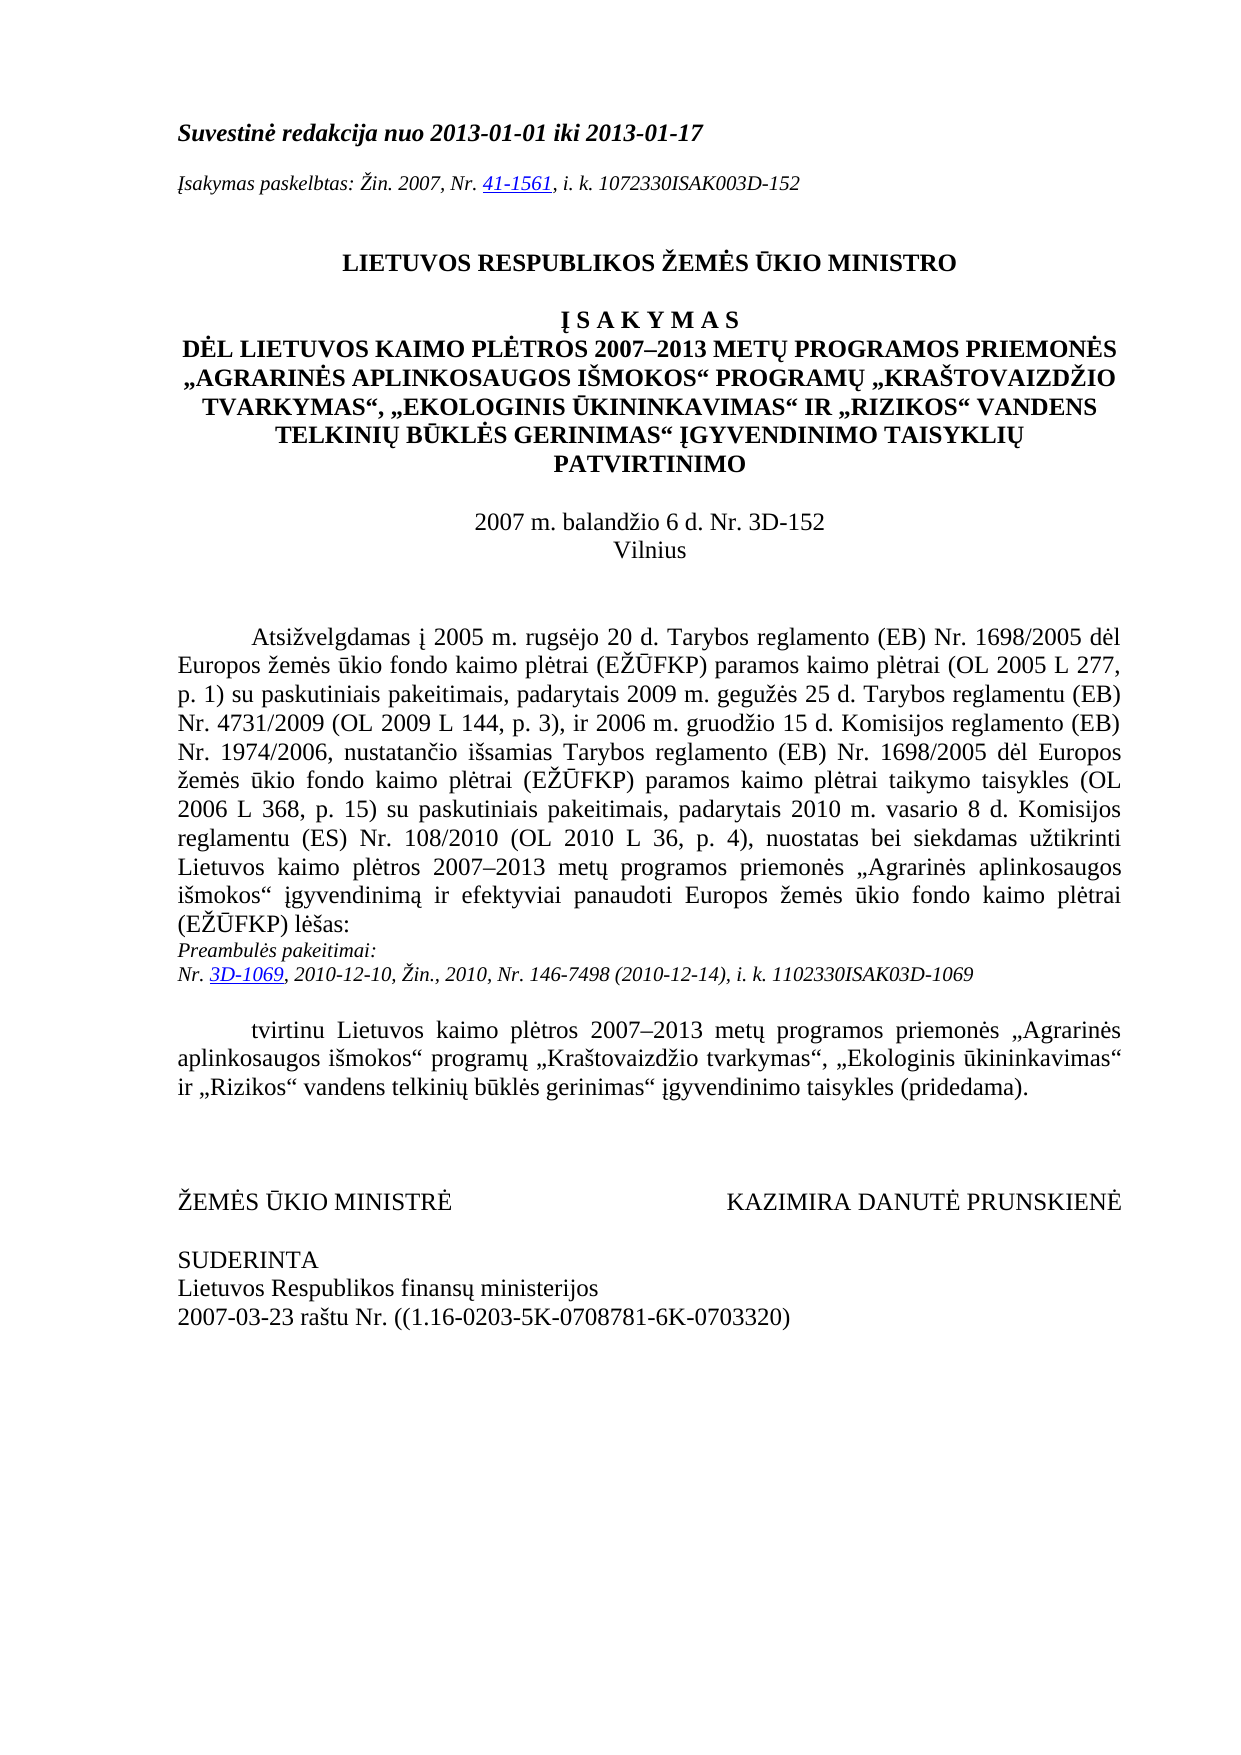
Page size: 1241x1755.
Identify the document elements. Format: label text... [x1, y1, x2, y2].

text Įsakymas paskelbtas: Žin. 2007, Nr. 41-1561, i. k. 1072330ISAK003D-152 [177, 171, 1122, 195]
text tvirtinu Lietuvos kaimo plėtros 2007–2013 metų programos priemonės „Agrarinės aplinkosaugos išmokos“ programų „Kraštovaizdžio tvarkymas“, „Ekologinis ūkininkavimas“ ir „Rizikos“ vandens telkinių būklės gerinimas“ įgyvendinimo taisykles (pridedama). [177, 1015, 1122, 1101]
text Į S A K Y M A S [177, 305, 1122, 334]
text Suvestinė redakcija nuo 2013-01-01 iki 2013-01-17 [177, 118, 1122, 147]
text LIETUVOS RESPUBLIKOS ŽEMĖS ŪKIO MINISTRO [177, 248, 1122, 277]
text Nr. 3D-1069, 2010-12-10, Žin., 2010, Nr. 146-7498 (2010-12-14), i. k. 1102330ISAK03D-1069 [177, 962, 1122, 986]
text SUDERINTA [177, 1245, 1122, 1273]
text 2007 m. balandžio 6 d. Nr. 3D-152 [177, 507, 1122, 535]
text Atsižvelgdamas į 2005 m. rugsėjo 20 d. Tarybos reglamento (EB) Nr. 1698/2005 dėl Europos žemės ūkio fondo kaimo plėtrai (EŽŪFKP) paramos kaimo plėtrai (OL 2005 L 277, p. 1) su paskutiniais pakeitimais, padarytais 2009 m. gegužės 25 d. Tarybos reglamentu (EB) Nr. 4731/2009 (OL 2009 L 144, p. 3), ir 2006 m. gruodžio 15 d. Komisijos reglamento (EB) Nr. 1974/2006, nustatančio išsamias Tarybos reglamento (EB) Nr. 1698/2005 dėl Europos žemės ūkio fondo kaimo plėtrai (EŽŪFKP) paramos kaimo plėtrai taikymo taisykles (OL 2006 L 368, p. 15) su paskutiniais pakeitimais, padarytais 2010 m. vasario 8 d. Komisijos reglamentu (ES) Nr. 108/2010 (OL 2010 L 36, p. 4), nuostatas bei siekdamas užtikrinti Lietuvos kaimo plėtros 2007–2013 metų programos priemonės „Agrarinės aplinkosaugos išmokos“ įgyvendinimą ir efektyviai panaudoti Europos žemės ūkio fondo kaimo plėtrai (EŽŪFKP) lėšas: [177, 622, 1122, 938]
text Preambulės pakeitimai: [177, 938, 1122, 962]
text 2007-03-23 raštu Nr. ((1.16-0203-5K-0708781-6K-0703320) [177, 1302, 1122, 1331]
text ŽEMĖS ŪKIO MINISTRĖ KAZIMIRA DANUTĖ PRUNSKIENĖ [177, 1187, 1122, 1216]
text Vilnius [177, 535, 1122, 564]
text DĖL LIETUVOS KAIMO PLĖTROS 2007–2013 METŲ PROGRAMOS PRIEMONĖS „AGRARINĖS APLINKOSAUGOS IŠMOKOS“ PROGRAMŲ „KRAŠTOVAIZDŽIO TVARKYMAS“, „EKOLOGINIS ŪKININKAVIMAS“ IR „RIZIKOS“ VANDENS TELKINIŲ BŪKLĖS GERINIMAS“ ĮGYVENDINIMO TAISYKLIŲ PATVIRTINIMO [177, 334, 1122, 478]
text Lietuvos Respublikos finansų ministerijos [177, 1273, 1122, 1302]
